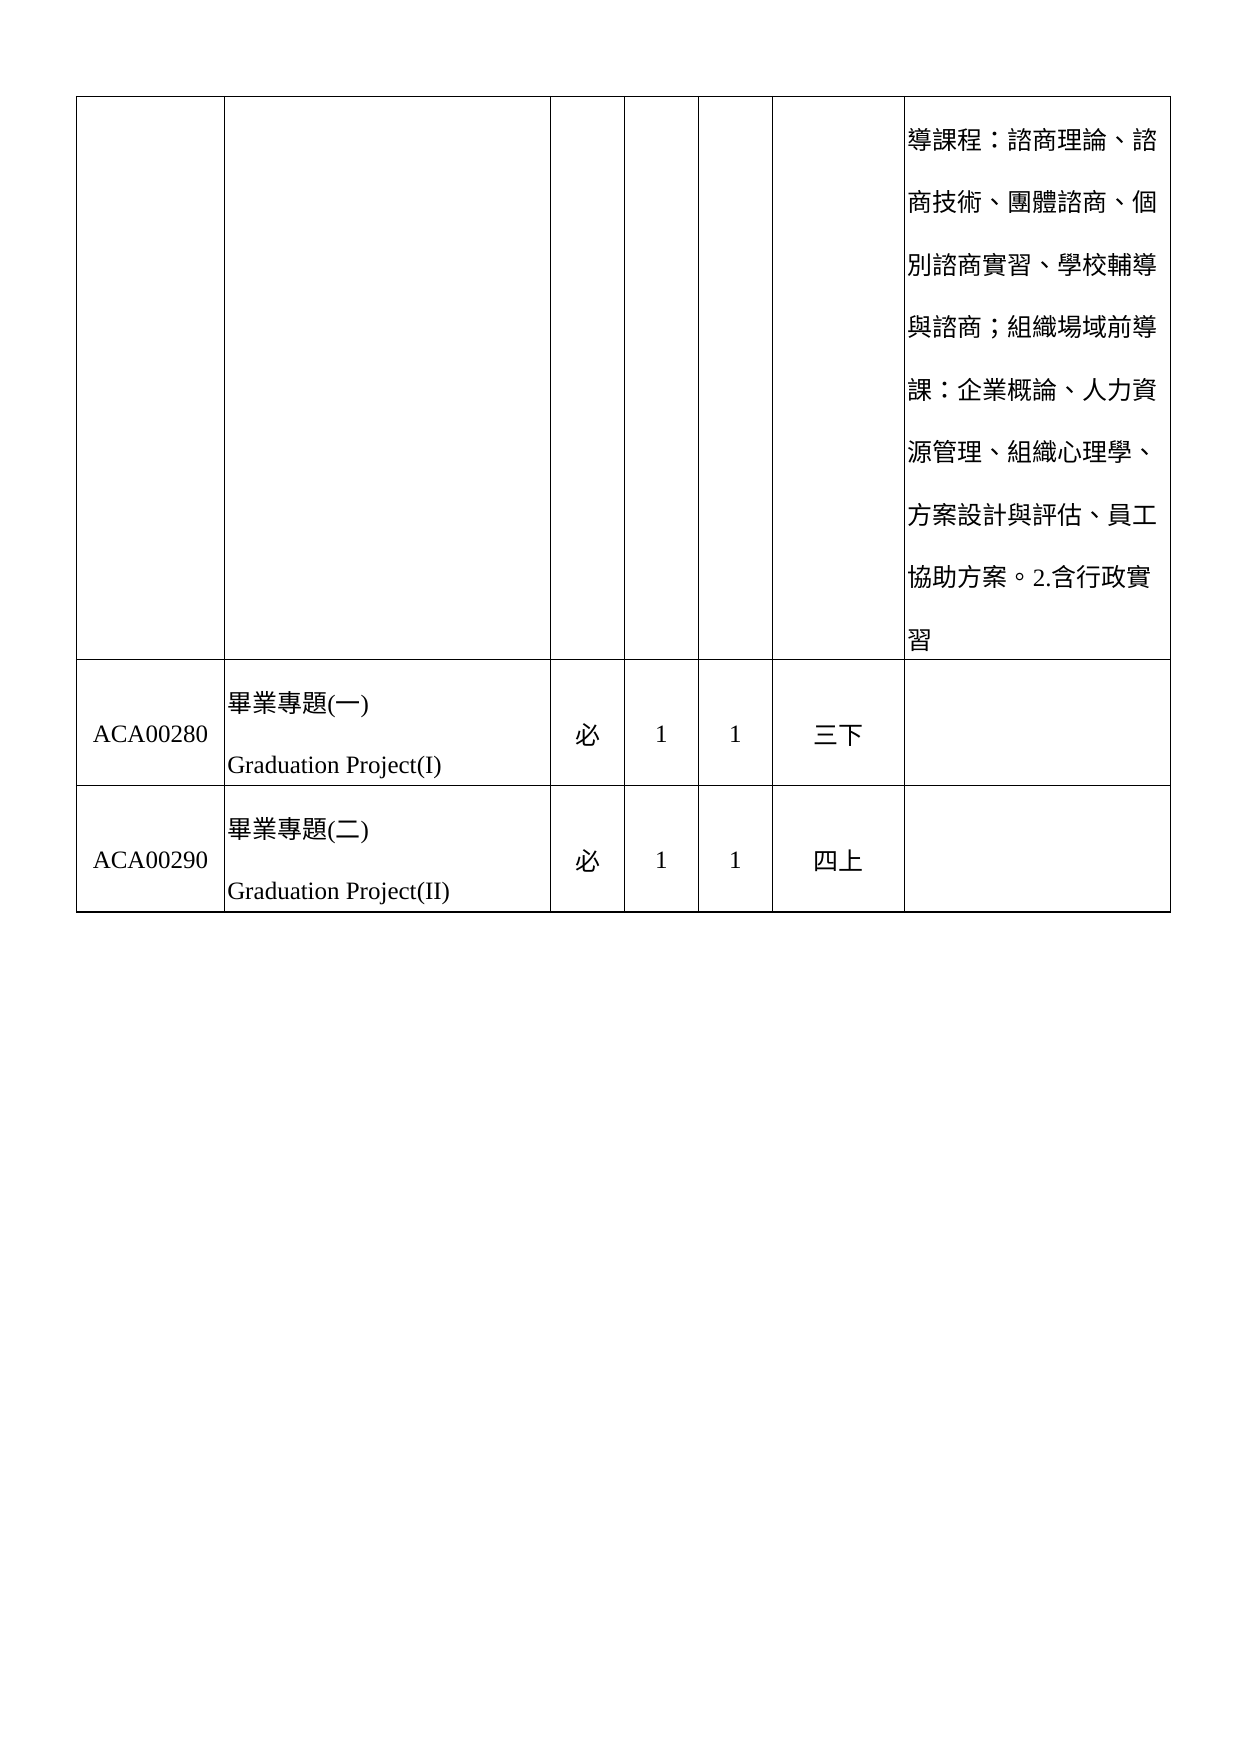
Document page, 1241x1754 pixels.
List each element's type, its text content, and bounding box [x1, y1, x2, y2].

table_cell 必 [551, 660, 624, 785]
table_cell 必 [551, 786, 624, 911]
table_cell 導課程：諮商理論、諮商技術、團體諮商、個別諮商實習、學校輔導與諮商；組織場域前導課：企業概論、人力資源管理、組織心理學、方案設計與評估、員工協助方案。2.含行政實習 [905, 97, 1170, 659]
table_cell 四上 [773, 786, 904, 911]
table_cell [77, 97, 224, 659]
table_cell 畢業專題(二) Graduation Project(II) [225, 786, 550, 911]
table_cell [905, 786, 1170, 911]
table_cell 畢業專題(一) Graduation Project(I) [225, 660, 550, 785]
table_cell 1 [699, 660, 772, 785]
table_cell 三下 [773, 660, 904, 785]
table_cell [551, 97, 624, 659]
table_cell 1 [625, 660, 698, 785]
table_cell ACA00280 [77, 660, 224, 785]
table_cell [225, 97, 550, 659]
table_cell [773, 97, 904, 659]
table_cell ACA00290 [77, 786, 224, 911]
table_cell [905, 660, 1170, 785]
table_cell [699, 97, 772, 659]
table_cell 1 [699, 786, 772, 911]
table_cell 1 [625, 786, 698, 911]
table_cell [625, 97, 698, 659]
